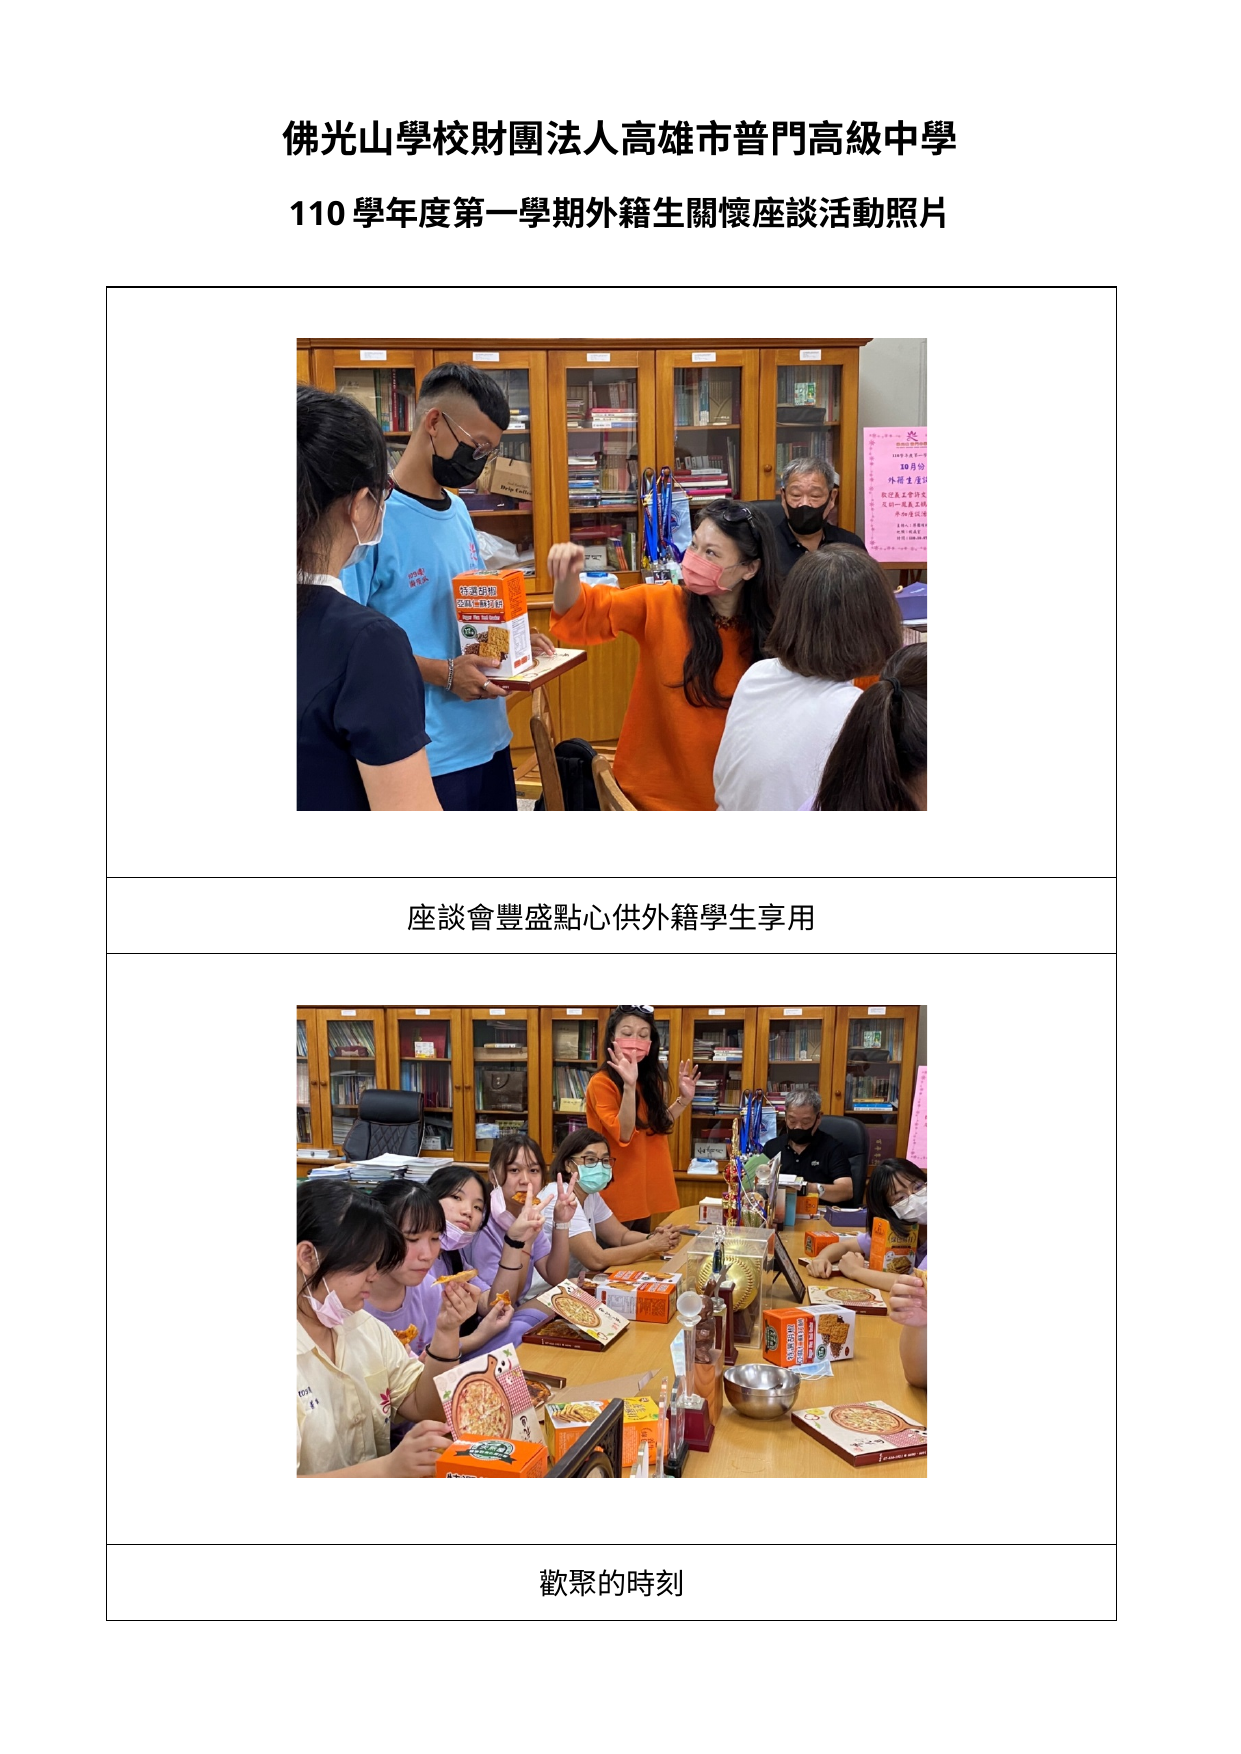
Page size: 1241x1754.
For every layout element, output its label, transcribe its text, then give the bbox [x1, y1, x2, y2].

text 佛光山學校財團法人高雄市普門高級中學 [118, 99, 1122, 174]
table_cell [107, 954, 1116, 1543]
table_cell 座談會豐盛點心供外籍學生享用 [107, 878, 1116, 953]
picture [296, 1005, 928, 1478]
picture [296, 338, 928, 811]
text 110學年度第一學期外籍生關懷座談活動照片 [118, 174, 1122, 249]
table_cell 歡聚的時刻 [107, 1545, 1116, 1619]
table_header [107, 288, 1116, 877]
